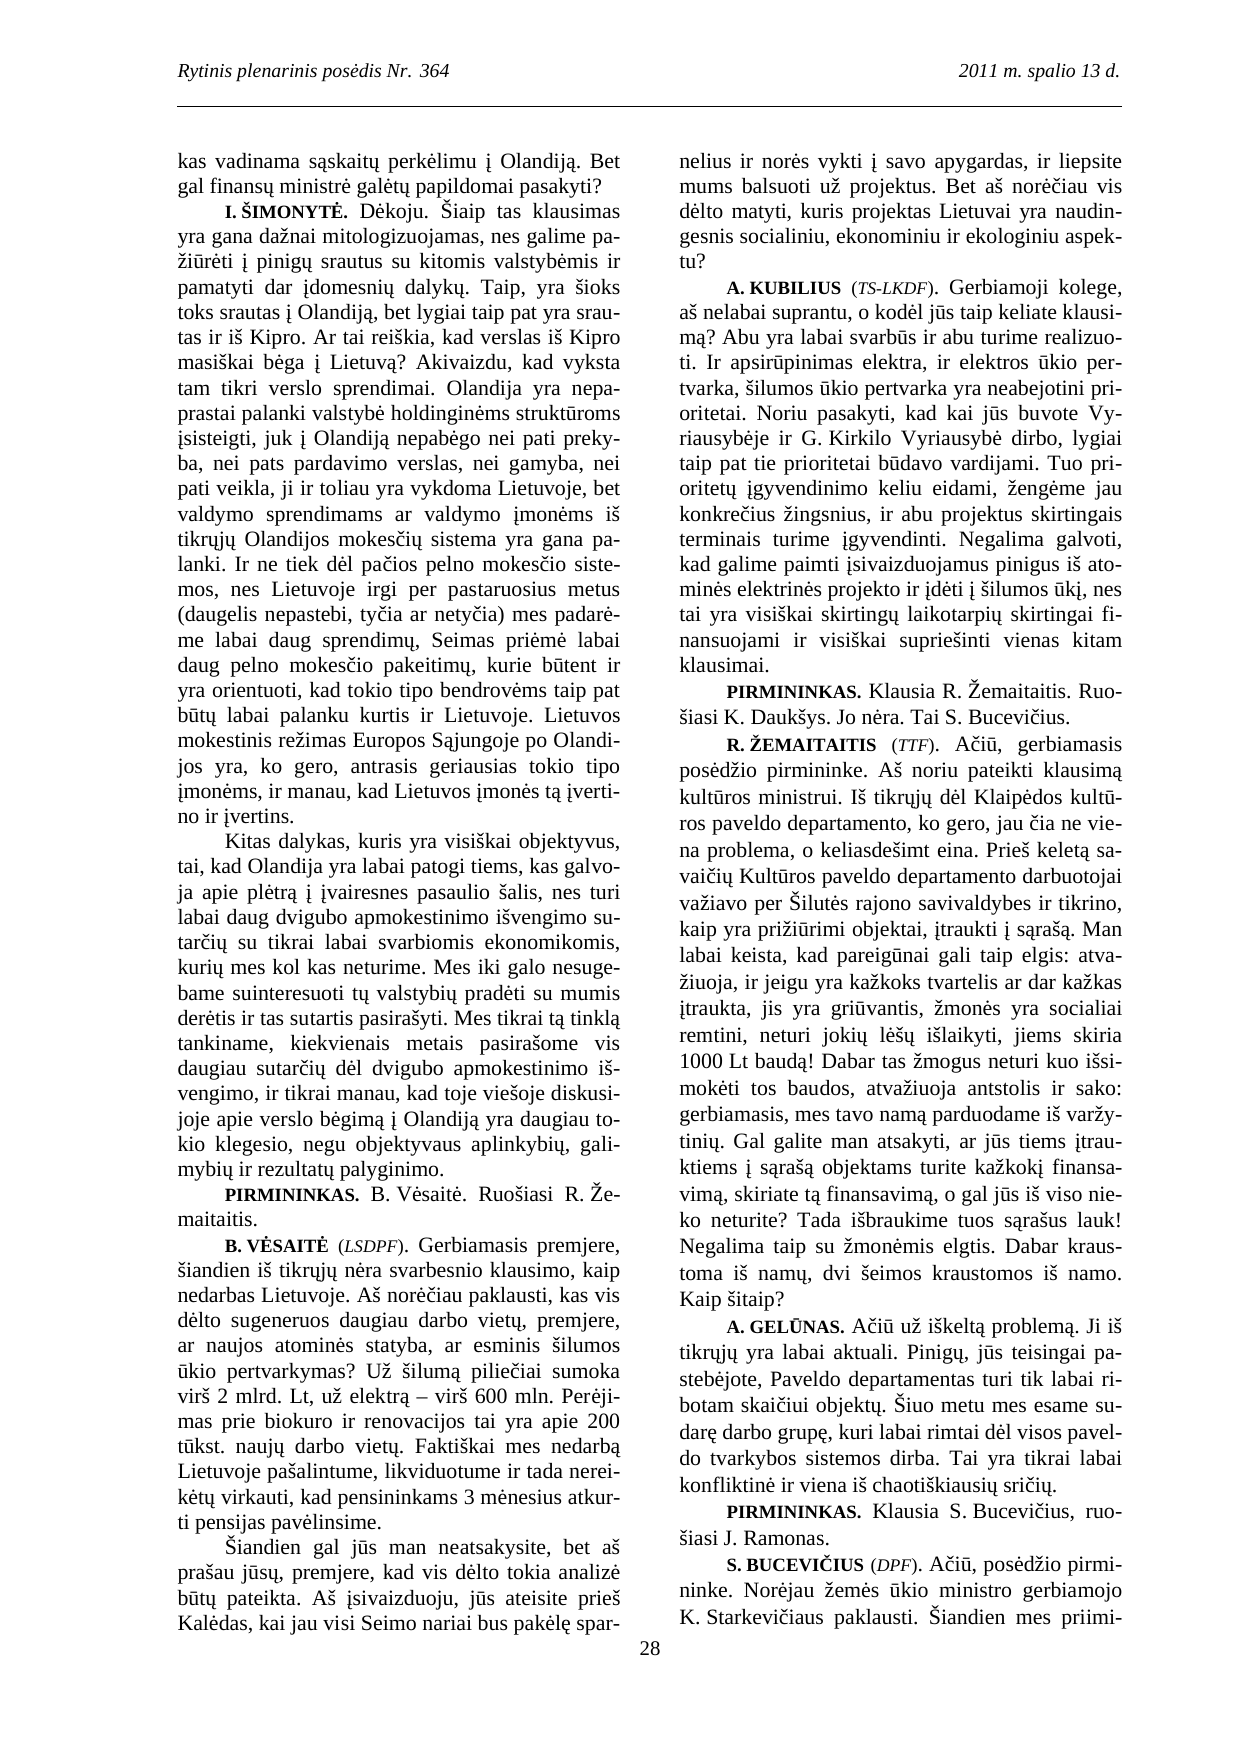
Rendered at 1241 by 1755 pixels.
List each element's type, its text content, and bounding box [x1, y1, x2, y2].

text PIRMININKAS. B. Vė­sai­tė. Ruo­šia­si R. Že­mai­tai­tis. [177, 1181, 620, 1232]
text A. KUBILIUS (TS-LKDF). Ger­bia­mo­ji ko­le­ge, aš ne­la­bai su­pran­tu, o ko­dėl jūs taip ke­lia­te klau­si­mą? Abu yra la­bai svar­būs ir abu tu­ri­me re­a­li­zuo­ti. Ir ap­si­rū­pi­ni­mas elek­tra, ir elek­tros ūkio per­tvar­ka, ši­lu­mos ūkio per­tvar­ka yra ne­abe­jo­ti­ni pri­ori­te­tai. No­riu pa­sa­ky­ti, kad kai jūs bu­vo­te Vy­riau­sy­bė­je ir G. Kir­ki­lo Vy­riau­sy­bė dir­bo, ly­giai taip pat tie pri­ori­te­tai bū­da­vo var­di­ja­mi. Tuo pri­ori­te­tų įgy­ven­di­ni­mo ke­liu ei­da­mi, žen­gė­me jau kon­kre­čius žings­nius, ir abu pro­jek­tus skir­tin­gais ter­mi­nais tu­ri­me įgy­ven­din­ti. Ne­ga­li­ma gal­vo­ti, kad ga­li­me pa­im­ti įsi­vaiz­duo­ja­mus pi­ni­gus iš ato­mi­nės elek­tri­nės pro­jek­to ir įdė­ti į ši­lu­mos ūkį, nes tai yra vi­siš­kai skir­tin­gų lai­ko­tar­pių skir­tin­gai fi­nan­suo­ja­mi ir vi­siš­kai su­prie­šin­ti vie­nas ki­tam klau­si­mai. [679, 274, 1122, 677]
text kas va­di­na­ma są­skai­tų per­kė­li­mu į Olan­di­ją. Bet gal fi­nan­sų mi­nist­rė ga­lė­tų pa­pil­do­mai pa­sa­ky­ti? [177, 148, 620, 198]
text PIRMININKAS. Klau­sia R. Že­mai­tai­tis. Ruo­šia­si K. Dauk­šys. Jo nė­ra. Tai S. Bu­ce­vi­čius. [679, 677, 1122, 730]
text A. GELŪNAS. Ačiū už iš­kel­tą pro­ble­mą. Ji iš tik­rų­jų yra la­bai ak­tu­a­li. Pi­ni­gų, jūs tei­sin­gai pa­ste­bė­jo­te, Pa­vel­do de­par­ta­men­tas tu­ri tik la­bai ri­bo­tam skai­čiui ob­jek­tų. Šiuo me­tu mes esa­me su­da­rę dar­bo gru­pę, ku­ri la­bai rim­tai dėl vi­sos pa­vel­do tvar­ky­bos sis­te­mos dir­ba. Tai yra tik­rai la­bai kon­flik­ti­nė ir vie­na iš cha­o­tiš­kiau­sių sri­čių. [679, 1312, 1122, 1497]
text B. VĖSAITĖ (LSDPF). Ger­bia­ma­sis prem­je­re, šian­dien iš tik­rų­jų nė­ra svar­bes­nio klau­si­mo, kaip ne­dar­bas Lie­tu­vo­je. Aš no­rė­čiau pa­klaus­ti, kas vis dėl­to su­ge­ne­ruos dau­giau dar­bo vie­tų, prem­je­re, ar nau­jos ato­mi­nės sta­ty­ba, ar es­mi­nis ši­lu­mos ūkio per­tvar­ky­mas? Už ši­lu­mą pi­lie­čiai su­mo­ka virš 2 mlrd. Lt, už elek­trą – virš 600 mln. Per­ėji­mas prie bio­ku­ro ir re­no­va­ci­jos tai yra apie 200 tūkst. nau­jų dar­bo vie­tų. Fak­tiš­kai mes ne­dar­bą Lie­tu­vo­je pa­ša­lin­tu­me, lik­vi­duo­tu­me ir ta­da ne­rei­kė­tų vir­kau­ti, kad pen­si­nin­kams 3 mė­ne­sius at­kur­ti pen­si­jas pa­vė­lin­si­me. [177, 1232, 620, 1534]
text ne­lius ir no­rės vyk­ti į sa­vo apy­gar­das, ir liep­si­te mums bal­suo­ti už pro­jek­tus. Bet aš no­rė­čiau vis dėl­to ma­ty­ti, ku­ris pro­jek­tas Lie­tu­vai yra nau­din­ge­s­nis so­cia­li­niu, eko­no­mi­niu ir eko­lo­gi­niu as­pek­tu? [679, 148, 1122, 274]
text PIRMININKAS. Klau­sia S. Bu­ce­vi­čius, ruo­šia­si J. Ra­mo­nas. [679, 1497, 1122, 1550]
text I. ŠIMONYTĖ. Dė­ko­ju. Šiaip tas klau­si­mas yra ga­na daž­nai mi­to­lo­gi­zuo­ja­mas, nes ga­li­me pa­žiū­rė­ti į pi­ni­gų srau­tus su ki­to­mis vals­ty­bė­mis ir pa­ma­ty­ti dar įdo­mes­nių da­ly­kų. Taip, yra šioks toks srau­tas į Olan­di­ją, bet ly­giai taip pat yra srau­tas ir iš Kip­ro. Ar tai reiš­kia, kad ver­slas iš Kip­ro ma­siš­kai bė­ga į Lie­tu­vą? Aki­vaiz­du, kad vyks­ta tam tik­ri ver­slo spren­di­mai. Olan­di­ja yra ne­pa­pras­tai pa­lan­ki vals­ty­bė hol­din­gi­nėms struk­tū­roms įsi­steig­ti, juk į Olan­di­ją ne­pa­bė­go nei pa­ti pre­ky­ba, nei pats par­da­vi­mo ver­slas, nei ga­my­ba, nei pa­ti veik­la, ji ir to­liau yra vyk­do­ma Lie­tu­vo­je, bet val­dy­mo spren­di­mams ar val­dy­mo įmo­nėms iš tik­rų­jų Olan­di­jos mo­kes­čių sis­te­ma yra ga­na pa­lan­ki. Ir ne tiek dėl pa­čios pel­no mo­kes­čio sis­te­mos, nes Lie­tu­vo­je ir­gi per pas­ta­ruo­sius me­tus (dau­ge­lis ne­pa­ste­bi, ty­čia ar ne­ty­čia) mes pa­da­rė­me la­bai daug spren­di­mų, Sei­mas pri­ėmė la­bai daug pel­no mo­kes­čio pa­kei­ti­mų, ku­rie bū­tent ir yra orien­tuo­ti, kad to­kio ti­po ben­dro­vėms taip pat bū­tų la­bai pa­lan­ku kur­tis ir Lie­tu­vo­je. Lie­tu­vos mo­kes­ti­nis re­ži­mas Eu­ro­pos Są­jun­go­je po Olan­di­jos yra, ko ge­ro, ant­ra­sis ge­riau­sias to­kio ti­po įmo­nėms, ir ma­nau, kad Lie­tu­vos įmo­nės tą įver­ti­no ir įver­tins. [177, 198, 620, 828]
text S. BUCEVIČIUS (DPF). Ačiū, po­sė­džio pir­mi­nin­ke. No­rė­jau že­mės ūkio mi­nist­ro ger­bia­mo­jo K. Star­ke­vi­čiaus pa­klaus­ti. Šian­dien mes pri­imi­ [679, 1550, 1122, 1629]
text Ki­tas da­ly­kas, ku­ris yra vi­siš­kai ob­jek­ty­vus, tai, kad Olan­di­ja yra la­bai pa­to­gi tiems, kas gal­vo­ja apie plėt­rą į įvai­res­nes pa­sau­lio ša­lis, nes tu­ri la­bai daug dvi­gu­bo ap­mo­kes­ti­ni­mo iš­ven­gi­mo su­tar­čių su tik­rai la­bai svar­bio­mis eko­no­mi­ko­mis, ku­rių mes kol kas ne­tu­ri­me. Mes iki ga­lo ne­su­ge­ba­me su­in­te­re­suo­ti tų vals­ty­bių pra­dė­ti su mu­mis de­rė­tis ir tas su­tar­tis pa­si­ra­šy­ti. Mes tik­rai tą tin­klą tan­ki­na­me, kiek­vie­nais me­tais pa­si­ra­šo­me vis dau­giau su­tar­čių dėl dvi­gu­bo ap­mo­kes­ti­ni­mo iš­ven­gi­mo, ir tik­rai ma­nau, kad to­je vie­šo­je dis­ku­si­jo­je apie ver­slo bė­gi­mą į Olan­di­ją yra dau­giau to­kio kle­ge­sio, ne­gu ob­jek­ty­vaus ap­lin­ky­bių, ga­li­my­bių ir re­zul­ta­tų pa­ly­gi­ni­mo. [177, 828, 620, 1181]
text R. ŽEMAITAITIS (TTF). Ačiū, ger­bia­ma­sis po­sė­džio pir­mi­nin­ke. Aš no­riu pa­teik­ti klau­si­mą kul­tū­ros mi­nist­rui. Iš tik­rų­jų dėl Klai­pė­dos kul­tū­ros pa­vel­do de­par­ta­men­to, ko ge­ro, jau čia ne vie­na pro­ble­ma, o ke­lias­de­šimt ei­na. Prieš ke­le­tą sa­vai­čių Kul­tū­ros pa­vel­do de­par­ta­men­to dar­buo­to­jai va­žia­vo per Ši­lu­tės ra­jo­no sa­vi­val­dy­bes ir tik­ri­no, kaip yra pri­žiū­ri­mi ob­jek­tai, įtrauk­ti į są­ra­šą. Man la­bai keis­ta, kad pa­rei­gū­nai ga­li taip el­gis: at­va­žiuo­ja, ir jei­gu yra kaž­koks tvar­te­lis ar dar kaž­kas įtrauk­ta, jis yra griū­van­tis, žmo­nės yra so­cia­liai rem­ti­ni, ne­tu­ri jo­kių lė­šų iš­lai­ky­ti, jiems ski­ria 1000 Lt bau­dą! Da­bar tas žmo­gus ne­tu­ri kuo iš­si­mo­kė­ti tos bau­dos, at­va­žiuo­ja ant­sto­lis ir sa­ko: ger­bia­ma­sis, mes ta­vo na­mą par­duo­da­me iš var­žy­ti­nių. Gal ga­li­te man at­sa­ky­ti, ar jūs tiems įtrau­ktiems į są­ra­šą ob­jek­tams tu­ri­te kaž­ko­kį fi­nan­sa­vimą, ski­ria­te tą fi­nan­sa­vi­mą, o gal jūs iš vi­so nie­ko ne­tu­ri­te? Ta­da iš­brau­ki­me tuos są­ra­šus lauk! Ne­ga­li­ma taip su žmo­nė­mis elg­tis. Da­bar kraus­toma iš na­mų, dvi šei­mos kraus­to­mos iš na­mo. Kaip ši­taip? [679, 730, 1122, 1312]
text Šian­dien gal jūs man ne­at­sa­ky­si­te, bet aš pra­šau jū­sų, prem­je­re, kad vis dėl­to to­kia ana­li­zė bū­tų pa­teik­ta. Aš įsi­vaiz­duo­ju, jūs at­ei­si­te prieš Ka­lė­das, kai jau vi­si Sei­mo na­riai bus pa­kė­lę spar­ [177, 1534, 620, 1635]
